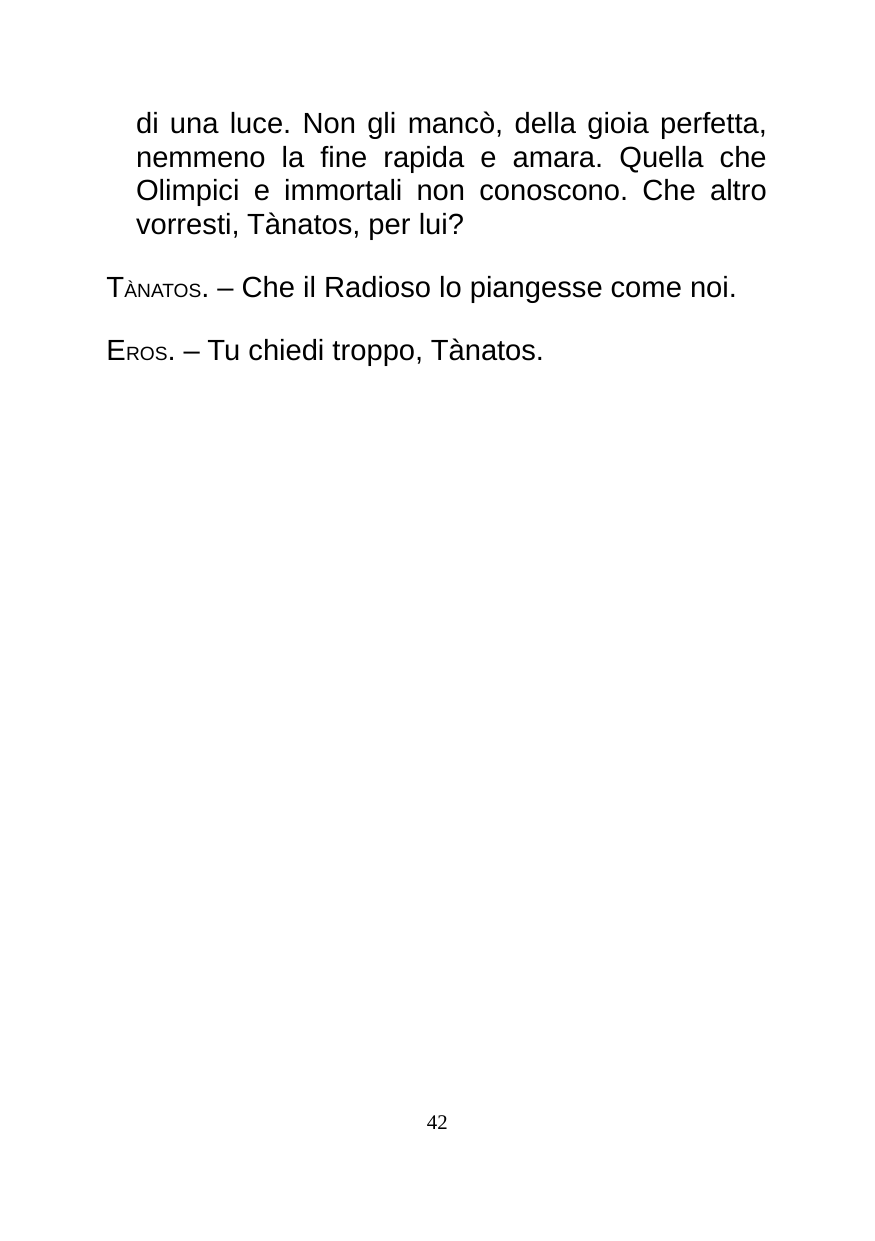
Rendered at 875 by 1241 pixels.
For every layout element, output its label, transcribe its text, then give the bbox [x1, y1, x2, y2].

text Eros. – Tu chiedi troppo, Tànatos. [106, 333, 768, 366]
text di una luce. Non gli mancò, della gioia perfetta, nemmeno la fine rapida e amara. Quella che Olimpici e immortali non conoscono. Che altro vorresti, Tànatos, per lui? [106, 106, 768, 240]
text Tànatos. – Che il Radioso lo piangesse come noi. [106, 270, 768, 303]
